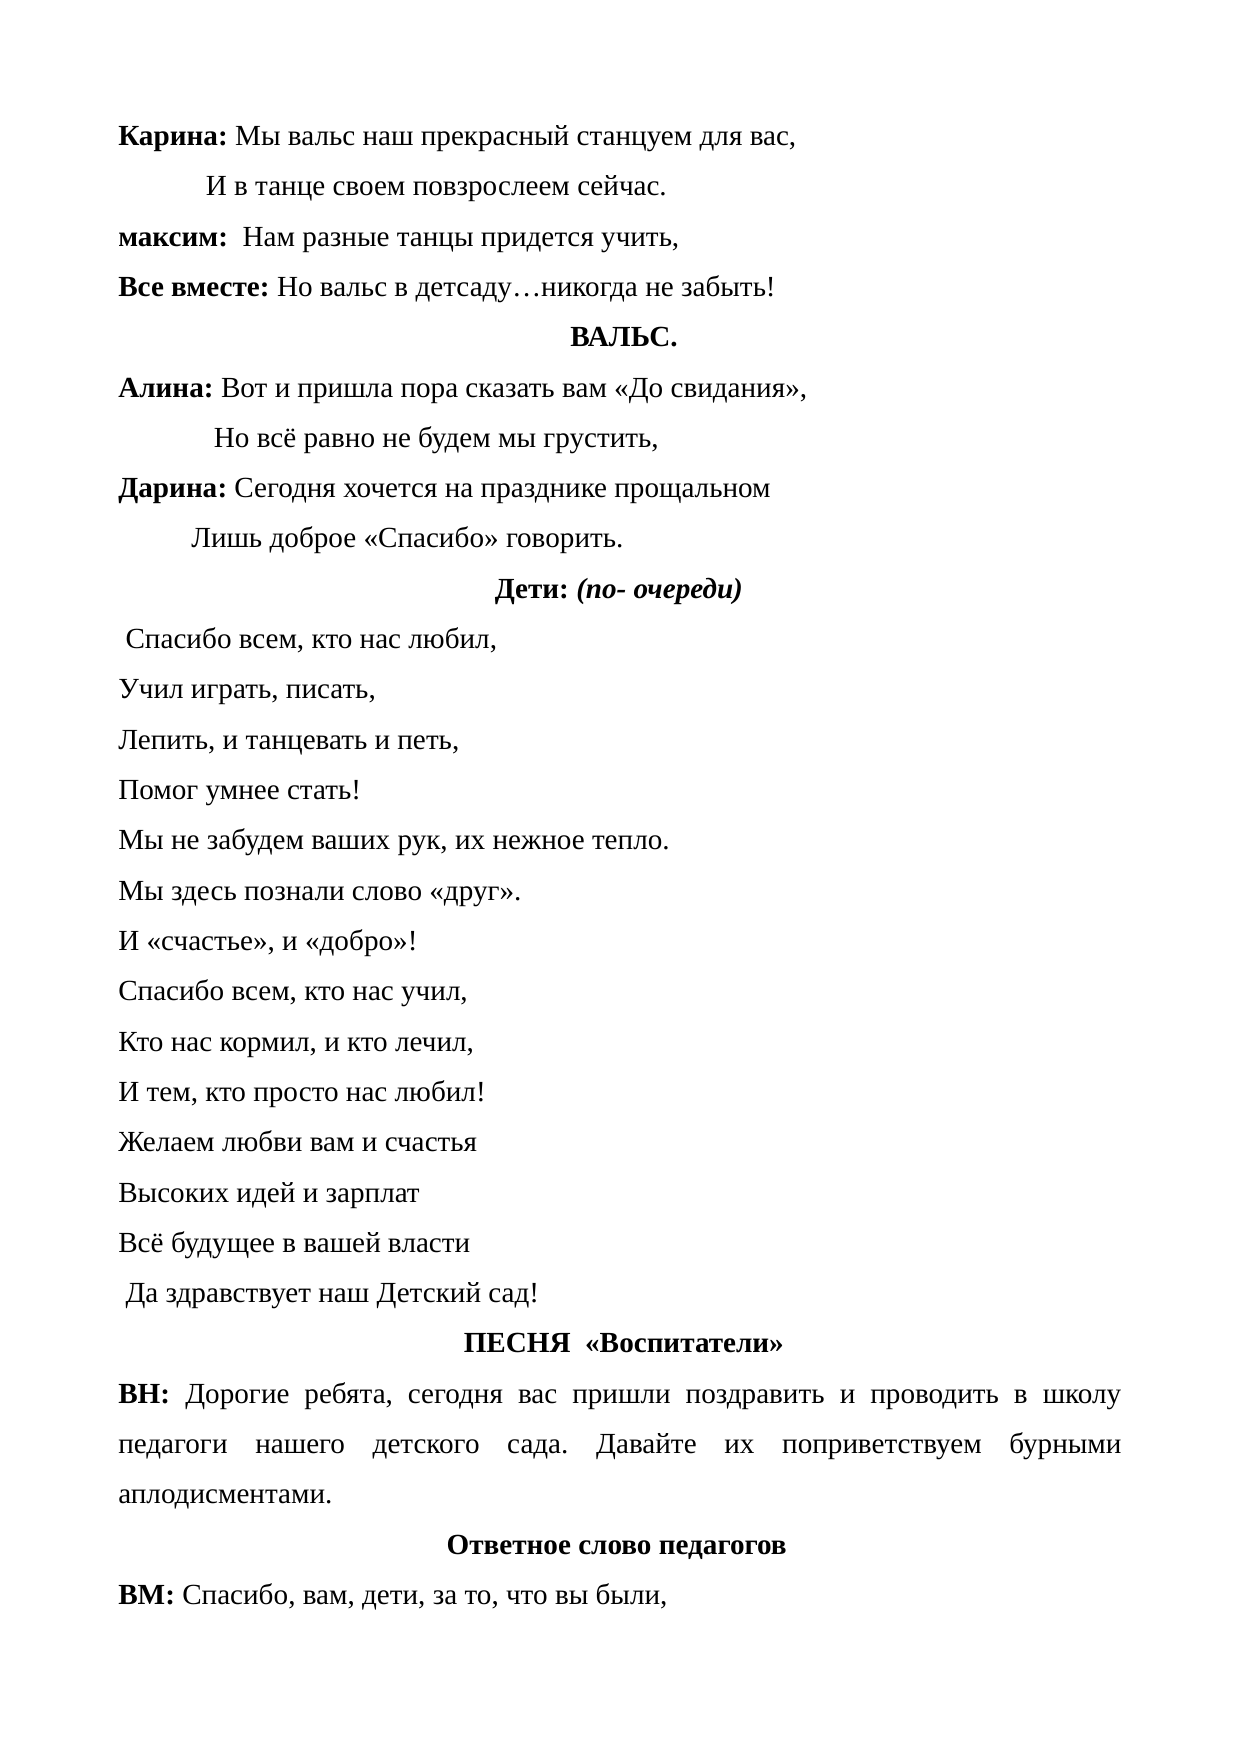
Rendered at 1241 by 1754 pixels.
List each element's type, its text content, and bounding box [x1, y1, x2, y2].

text Все вместе: Но вальс в детсаду…никогда не забыть! [118, 269, 1122, 303]
text Лепить, и танцевать и петь, [118, 722, 1122, 755]
text Кто нас кормил, и кто лечил, [118, 1024, 1122, 1057]
text Желаем любви вам и счастья [118, 1124, 1122, 1158]
text Да здравствует наш Детский сад! [118, 1275, 1122, 1309]
text ВАЛЬС. [118, 319, 1122, 353]
text Мы не забудем ваших рук, их нежное тепло. [118, 822, 1122, 856]
text ПЕСНЯ «Воспитатели» [118, 1326, 1122, 1359]
text Спасибо всем, кто нас любил, [118, 621, 1122, 655]
text Мы здесь познали слово «друг». [118, 873, 1122, 906]
text Высоких идей и зарплат [118, 1175, 1122, 1208]
text максим: Нам разные танцы придется учить, [118, 219, 1122, 252]
text И тем, кто просто нас любил! [118, 1074, 1122, 1108]
text И в танце своем повзрослеем сейчас. [118, 168, 1122, 202]
text Лишь доброе «Спасибо» говорить. [118, 521, 1122, 554]
text Помог умнее стать! [118, 772, 1122, 806]
text ВН: Дорогие ребята, сегодня вас пришли поздравить и проводить в школу педагоги нашего детского сада. Давайте их поприветствуем бурными аплодисментами. [118, 1376, 1122, 1510]
text Дарина: Сегодня хочется на празднике прощальном [118, 470, 1122, 504]
text Карина: Мы вальс наш прекрасный станцуем для вас, [118, 118, 1122, 152]
text Ответное слово педагогов [118, 1527, 1122, 1560]
text Алина: Вот и пришла пора сказать вам «До свидания», [118, 370, 1122, 403]
text Но всё равно не будем мы грустить, [118, 420, 1122, 453]
text Всё будущее в вашей власти [118, 1225, 1122, 1258]
text Спасибо всем, кто нас учил, [118, 973, 1122, 1007]
text Учил играть, писать, [118, 672, 1122, 705]
text ВМ: Спасибо, вам, дети, за то, что вы были, [118, 1577, 1122, 1611]
text И «счастье», и «добро»! [118, 923, 1122, 957]
text Дети: (по- очереди) [118, 571, 1122, 604]
